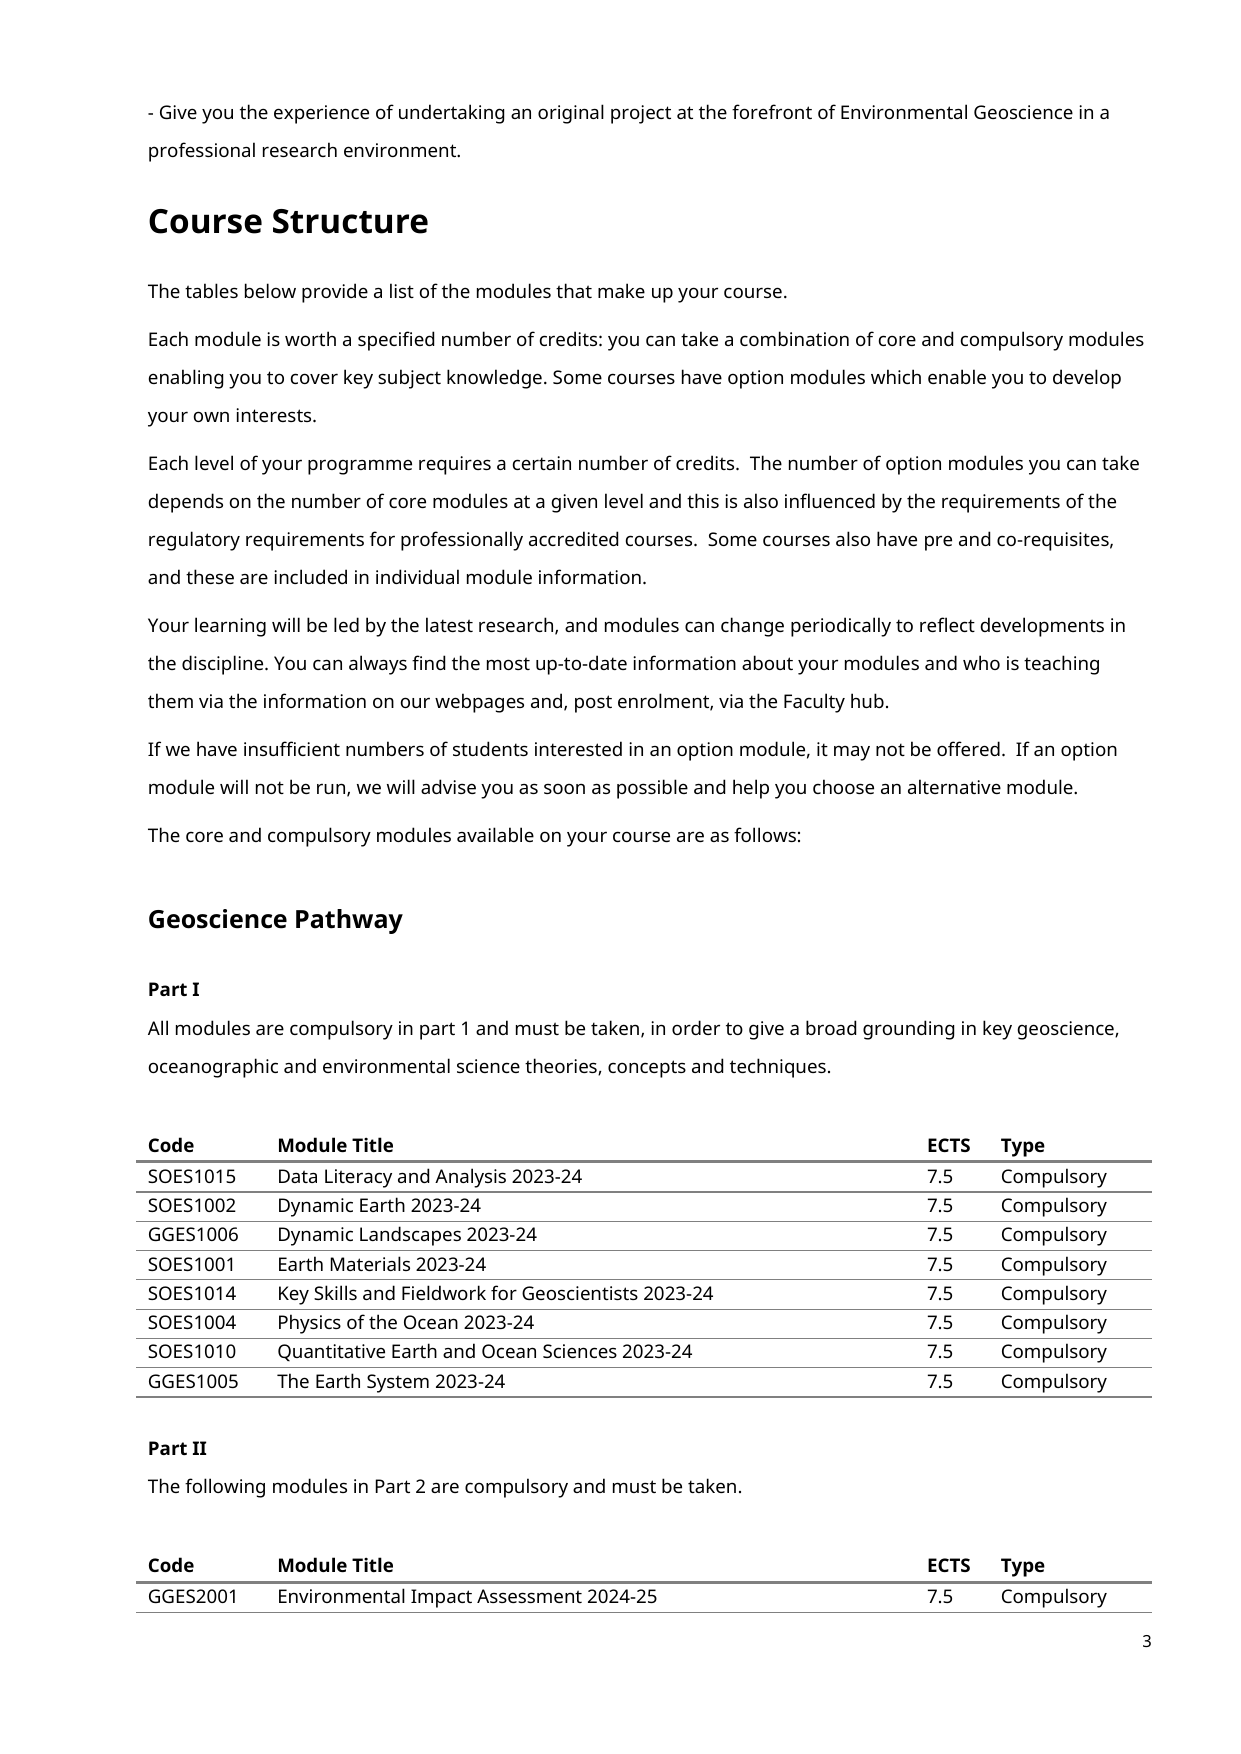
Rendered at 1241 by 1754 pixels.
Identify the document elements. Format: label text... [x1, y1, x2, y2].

table_cell 7.5 [916, 1251, 989, 1279]
table_cell Dynamic Earth 2023-24 [266, 1193, 916, 1221]
text The core and compulsory modules available on your course are as follows: [148, 822, 1152, 848]
table_cell Compulsory [989, 1339, 1152, 1367]
table_cell SOES1014 [136, 1280, 266, 1308]
table_cell Physics of the Ocean 2023-24 [266, 1310, 916, 1338]
text Your learning will be led by the latest research, and modules can change periodically to reflect developments in the discipline. You can always find the most up-to-date information about your modules and who is teaching them via the information on our webpages and, post enrolment, via the Faculty hub. [148, 612, 1152, 714]
table_cell Quantitative Earth and Ocean Sciences 2023-24 [266, 1339, 916, 1367]
table_cell SOES1001 [136, 1251, 266, 1279]
table_cell Part I All modules are compulsory in part 1 and must be taken, in order to give a broad grounding in key geoscience, oceanographic and environmental science theories, concepts and techniques. [136, 939, 1152, 1132]
table_cell Compulsory [989, 1251, 1152, 1279]
table_cell The Earth System 2023-24 [266, 1368, 916, 1396]
table_cell Code [136, 1553, 266, 1581]
table_cell ECTS [916, 1132, 989, 1160]
table_cell Earth Materials 2023-24 [266, 1251, 916, 1279]
text - Give you the experience of undertaking an original project at the forefront of Environmental Geoscience in a professional research environment. [148, 99, 1152, 163]
table_cell 7.5 [916, 1280, 989, 1308]
table_cell 7.5 [916, 1368, 989, 1396]
table_cell Compulsory [989, 1163, 1152, 1191]
table_cell Code [136, 1132, 266, 1160]
table_cell 7.5 [916, 1310, 989, 1338]
table_cell Compulsory [989, 1368, 1152, 1396]
table_cell Compulsory [989, 1193, 1152, 1221]
table_cell Dynamic Landscapes 2023-24 [266, 1222, 916, 1250]
table_cell 7.5 [916, 1339, 989, 1367]
table_cell SOES1002 [136, 1193, 266, 1221]
text The tables below provide a list of the modules that make up your course. [148, 278, 1152, 304]
table_cell Module Title [266, 1553, 916, 1581]
table_cell 7.5 [916, 1163, 989, 1191]
table_cell GGES1006 [136, 1222, 266, 1250]
table_cell GGES1005 [136, 1368, 266, 1396]
table_cell 7.5 [916, 1222, 989, 1250]
text Each level of your programme requires a certain number of credits. The number of option modules you can take depends on the number of core modules at a given level and this is also influenced by the requirements of the regulatory requirements for professionally accredited courses. Some courses also have pre and co-requisites, and these are included in individual module information. [148, 450, 1152, 590]
table_cell Compulsory [989, 1584, 1152, 1612]
table_cell Type [989, 1553, 1152, 1581]
table_cell SOES1004 [136, 1310, 266, 1338]
table_cell 7.5 [916, 1584, 989, 1612]
text If we have insufficient numbers of students interested in an option module, it may not be offered. If an option module will not be run, we will advise you as soon as possible and help you choose an alternative module. [148, 736, 1152, 800]
table_cell ECTS [916, 1553, 989, 1581]
table_cell Compulsory [989, 1280, 1152, 1308]
table_cell Compulsory [989, 1222, 1152, 1250]
table_cell GGES2001 [136, 1584, 266, 1612]
subtitle Course Structure [148, 198, 1152, 243]
table_header Geoscience Pathway [136, 870, 1152, 938]
table_cell Module Title [266, 1132, 916, 1160]
table_cell 7.5 [916, 1193, 989, 1221]
table_cell Part II The following modules in Part 2 are compulsory and must be taken. [136, 1398, 1152, 1552]
table_cell SOES1015 [136, 1163, 266, 1191]
text Each module is worth a specified number of credits: you can take a combination of core and compulsory modules enabling you to cover key subject knowledge. Some courses have option modules which enable you to develop your own interests. [148, 326, 1152, 428]
table_cell Data Literacy and Analysis 2023-24 [266, 1163, 916, 1191]
table_cell Environmental Impact Assessment 2024-25 [266, 1584, 916, 1612]
table_cell SOES1010 [136, 1339, 266, 1367]
table_cell Key Skills and Fieldwork for Geoscientists 2023-24 [266, 1280, 916, 1308]
table_cell Type [989, 1132, 1152, 1160]
table_cell Compulsory [989, 1310, 1152, 1338]
